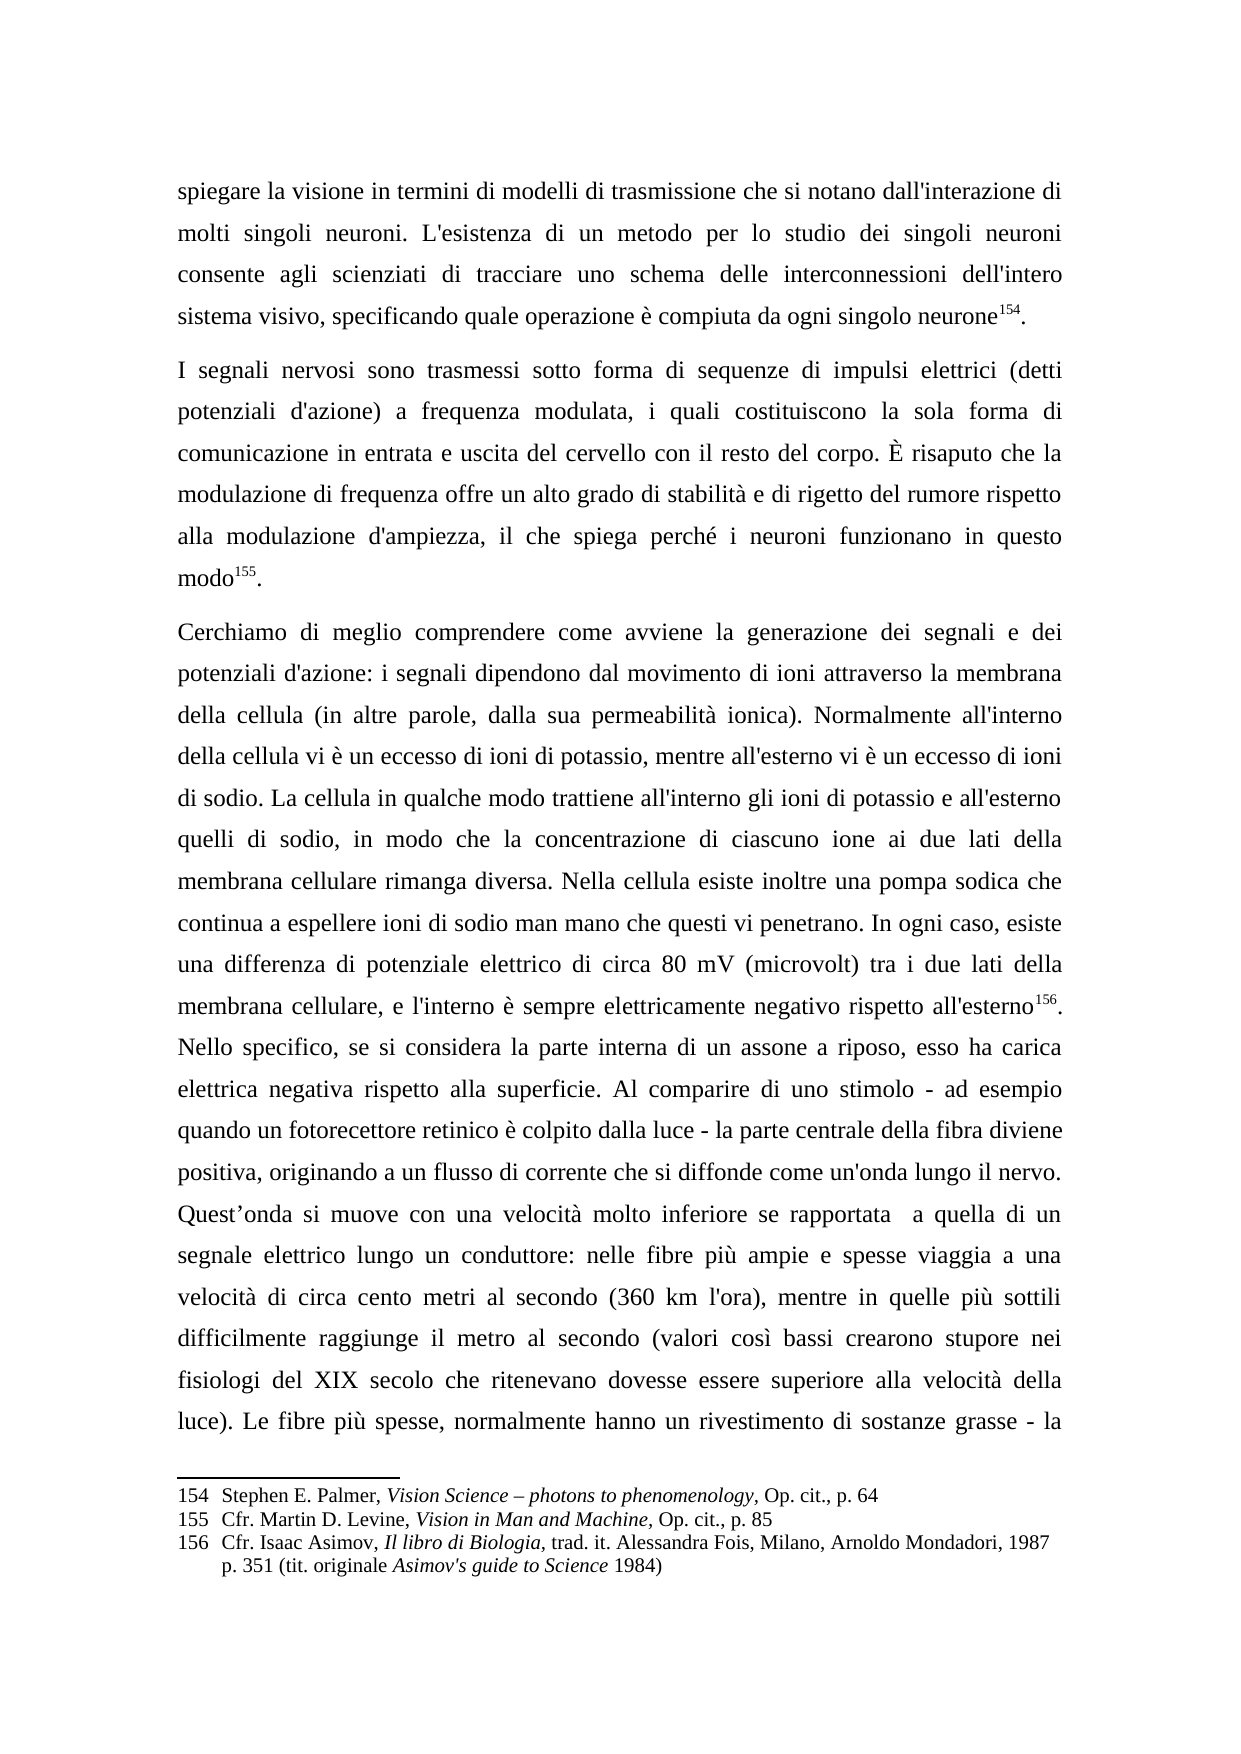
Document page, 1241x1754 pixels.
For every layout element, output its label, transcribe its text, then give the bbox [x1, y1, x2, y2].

text Cfr. Isaac Asimov, Il libro di Biologia, trad. it. Alessandra Fois, Milano, Arnoldo Mondadori, 1987 p. 351 (tit. originale Asimov's guide to Science 1984) [177, 1531, 1063, 1577]
text Cfr. Martin D. Levine, Vision in Man and Machine, Op. cit., p. 85 [177, 1507, 1063, 1531]
text Cerchiamo di meglio comprendere come avviene la generazione dei segnali e dei potenziali d'azione: i segnali dipendono dal movimento di ioni attraverso la membrana della cellula (in altre parole, dalla sua permeabilità ionica). Normalmente all'interno della cellula vi è un eccesso di ioni di potassio, mentre all'esterno vi è un eccesso di ioni di sodio. La cellula in qualche modo trattiene all'interno gli ioni di potassio e all'esterno quelli di sodio, in modo che la concentrazione di ciascuno ione ai due lati della membrana cellulare rimanga diversa. Nella cellula esiste inoltre una pompa sodica che continua a espellere ioni di sodio man mano che questi vi penetrano. In ogni caso, esiste una differenza di potenziale elettrico di circa 80 mV (microvolt) tra i due lati della membrana cellulare, e l'interno è sempre elettricamente negativo rispetto all'esterno. Nello specifico, se si considera la parte interna di un assone a riposo, esso ha carica elettrica negativa rispetto alla superficie. Al comparire di uno stimolo - ad esempio quando un fotorecettore retinico è colpito dalla luce - la parte centrale della fibra diviene positiva, originando a un flusso di corrente che si diffonde come un'onda lungo il nervo. Quest’onda si muove con una velocità molto inferiore se rapportata a quella di un segnale elettrico lungo un conduttore: nelle fibre più ampie e spesse viaggia a una velocità di circa cento metri al secondo (360 km l'ora), mentre in quelle più sottili difficilmente raggiunge il metro al secondo (valori così bassi crearono stupore nei fisiologi del XIX secolo che ritenevano dovesse essere superiore alla velocità della luce). Le fibre più spesse, normalmente hanno un rivestimento di sostanze grasse - la [177, 618, 1063, 1435]
text Stephen E. Palmer, Vision Science – photons to phenomenology, Op. cit., p. 64 [177, 1484, 1063, 1507]
text spiegare la visione in termini di modelli di trasmissione che si notano dall'interazione di molti singoli neuroni. L'esistenza di un metodo per lo studio dei singoli neuroni consente agli scienziati di tracciare uno schema delle interconnessioni dell'intero sistema visivo, specificando quale operazione è compiuta da ogni singolo neurone. [177, 177, 1063, 329]
text I segnali nervosi sono trasmessi sotto forma di sequenze di impulsi elettrici (detti potenziali d'azione) a frequenza modulata, i quali costituiscono la sola forma di comunicazione in entrata e uscita del cervello con il resto del corpo. È risaputo che la modulazione di frequenza offre un alto grado di stabilità e di rigetto del rumore rispetto alla modulazione d'ampiezza, il che spiega perché i neuroni funzionano in questo modo. [177, 356, 1063, 591]
